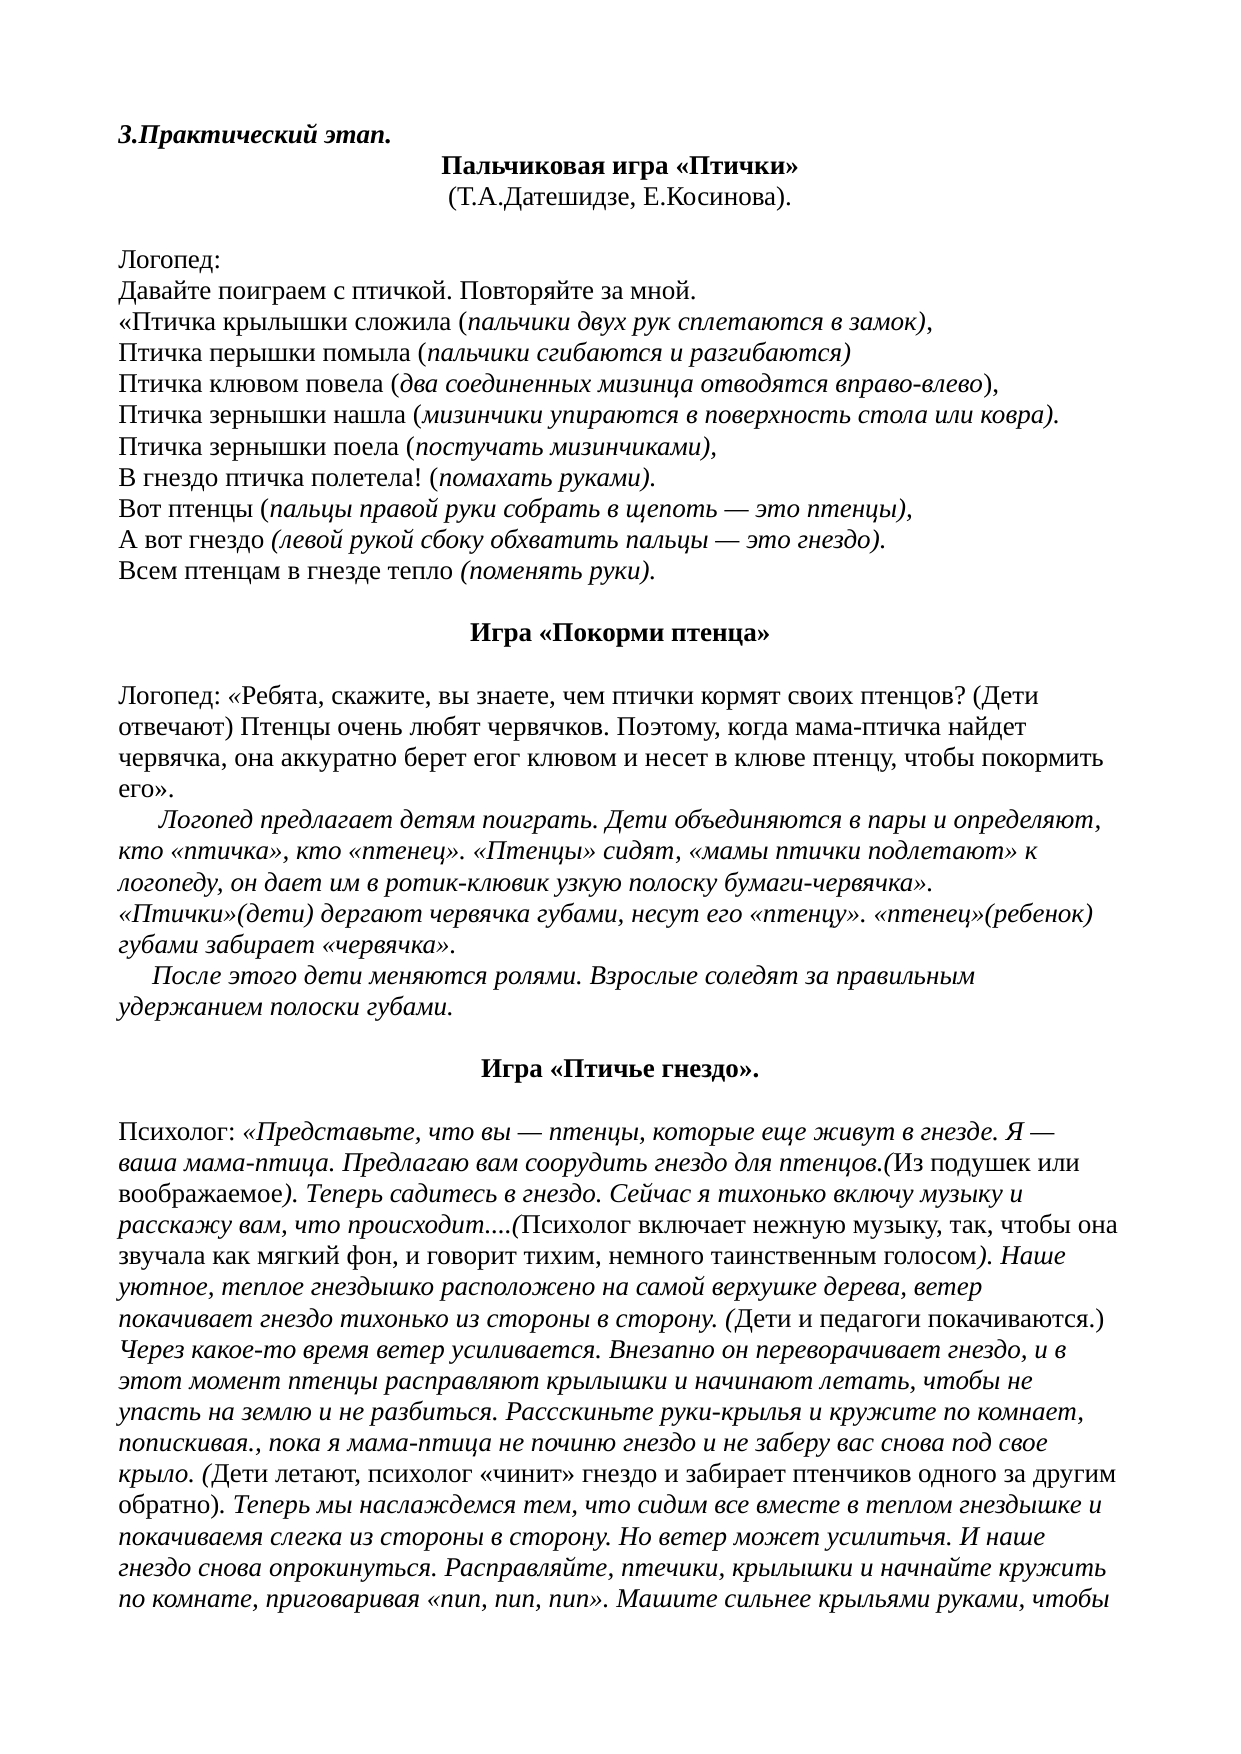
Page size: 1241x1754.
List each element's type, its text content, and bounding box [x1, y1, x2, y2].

text В гнездо птичка полетела! (помахать руками). [118, 461, 1122, 492]
text Психолог: «Представьте, что вы — птенцы, которые еще живут в гнезде. Я — ваша мама-птица. Предлагаю вам соорудить гнездо для птенцов.(Из подушек или воображаемое). Теперь садитесь в гнездо. Сейчас я тихонько включу музыку и расскажу вам, что происходит....(Психолог включает нежную музыку, так, чтобы она звучала как мягкий фон, и говорит тихим, немного таинственным голосом). Наше уютное, теплое гнездышко расположено на самой верхушке дерева, ветер покачивает гнездо тихонько из стороны в сторону. (Дети и педагоги покачиваются.) Через какое-то время ветер усиливается. Внезапно он переворачивает гнездо, и в этот момент птенцы расправляют крылышки и начинают летать, чтобы не упасть на землю и не разбиться. Рассскиньте руки-крылья и кружите по комнает, попискивая., пока я мама-птица не починю гнездо и не заберу вас снова под свое крыло. (Дети летают, психолог «чинит» гнездо и забирает птенчиков одного за другим обратно). Теперь мы наслаждемся тем, что сидим все вместе в теплом гнездышке и покачиваемя слегка из стороны в сторону. Но ветер может усилитьчя. И наше гнездо снова опрокинуться. Расправляйте, птечики, крылышки и начнайте кружить по комнате, приговаривая «пип, пип, пип». Машите сильнее крыльями руками, чтобы [118, 1115, 1122, 1613]
text Птичка зернышки поела (постучать мизинчиками), [118, 429, 1122, 461]
text Птичка зернышки нашла (мизинчики упираются в поверхность стола или ковра). [118, 398, 1122, 429]
text Пальчиковая игра «Птички» [118, 149, 1122, 180]
text Игра «Покорми птенца» [118, 616, 1122, 648]
text Логопед предлагает детям поиграть. Дети объединяются в пары и определяют, кто «птичка», кто «птенец». «Птенцы» сидят, «мамы птички подлетают» к логопеду, он дает им в ротик-клювик узкую полоску бумаги-червячка». «Птички»(дети) дергают червячка губами, несут его «птенцу». «птенец»(ребенок) губами забирает «червячка». [118, 803, 1122, 959]
text (Т.А.Датешидзе, Е.Косинова). [118, 180, 1122, 212]
text Птичка клювом повела (два соединенных мизинца отводятся вправо-влево), [118, 367, 1122, 398]
text «Птичка крылышки сложила (пальчики двух рук сплетаются в замок), [118, 305, 1122, 336]
text Вот птенцы (пальцы правой руки собрать в щепоть — это птенцы), [118, 492, 1122, 523]
text Птичка перышки помыла (пальчики сгибаются и разгибаются) [118, 336, 1122, 367]
text 3.Практический этап. [118, 118, 1122, 149]
text Давайте поиграем с птичкой. Повторяйте за мной. [118, 274, 1122, 305]
text Логопед: [118, 243, 1122, 274]
text После этого дети меняются ролями. Взрослые соледят за правильным удержанием полоски губами. [118, 959, 1122, 1021]
text Логопед: «Ребята, скажите, вы знаете, чем птички кормят своих птенцов? (Дети отвечают) Птенцы очень любят червячков. Поэтому, когда мама-птичка найдет червячка, она аккуратно берет егог клювом и несет в клюве птенцу, чтобы покормить его». [118, 679, 1122, 803]
text Всем птенцам в гнезде тепло (поменять руки). [118, 554, 1122, 585]
text Игра «Птичье гнездо». [118, 1052, 1122, 1084]
text А вот гнездо (левой рукой сбоку обхватить пальцы — это гнездо). [118, 523, 1122, 554]
